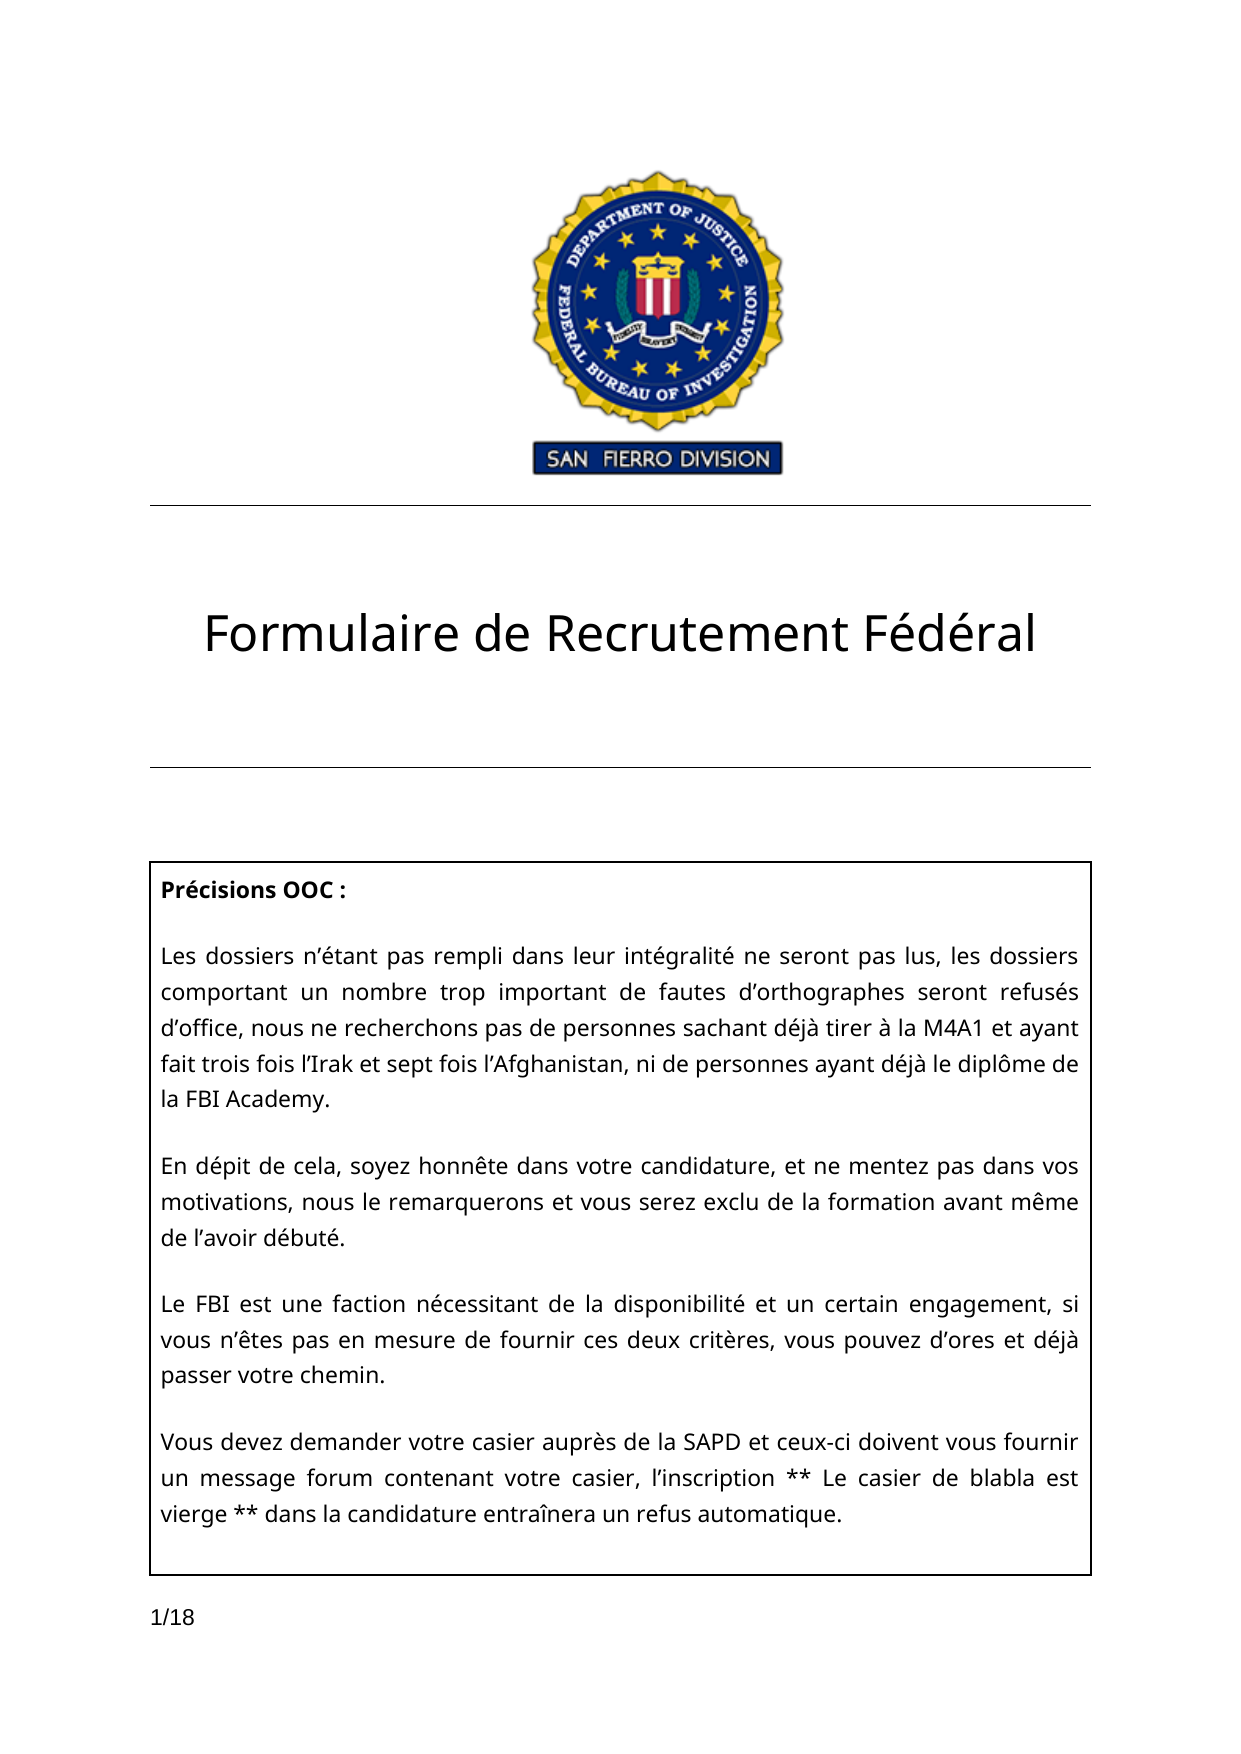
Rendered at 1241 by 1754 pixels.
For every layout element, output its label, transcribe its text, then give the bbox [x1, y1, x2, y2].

text Formulaire de Recrutement Fédéral [150, 598, 1091, 666]
table_header Précisions OOC : Les dossiers n’étant pas rempli dans leur intégralité ne seront pas lus, les dossiers comportant un nombre trop important de fautes d’orthographes seront refusés d’office, nous ne recherchons pas de personnes sachant déjà tirer à la M4A1 et ayant fait trois fois l’Irak et sept fois l’Afghanistan, ni de personnes ayant déjà le diplôme de la FBI Academy. En dépit de cela, soyez honnête dans votre candidature, et ne mentez pas dans vos motivations, nous le remarquerons et vous serez exclu de la formation avant même de l’avoir débuté. Le FBI est une faction nécessitant de la disponibilité et un certain engagement, si vous n’êtes pas en mesure de fournir ces deux critères, vous pouvez d’ores et déjà passer votre chemin. Vous devez demander votre casier auprès de la SAPD et ceux-ci doivent vous fournir un message forum contenant votre casier, l’inscription ** Le casier de blabla est vierge ** dans la candidature entraînera un refus automatique. [151, 863, 1090, 1574]
